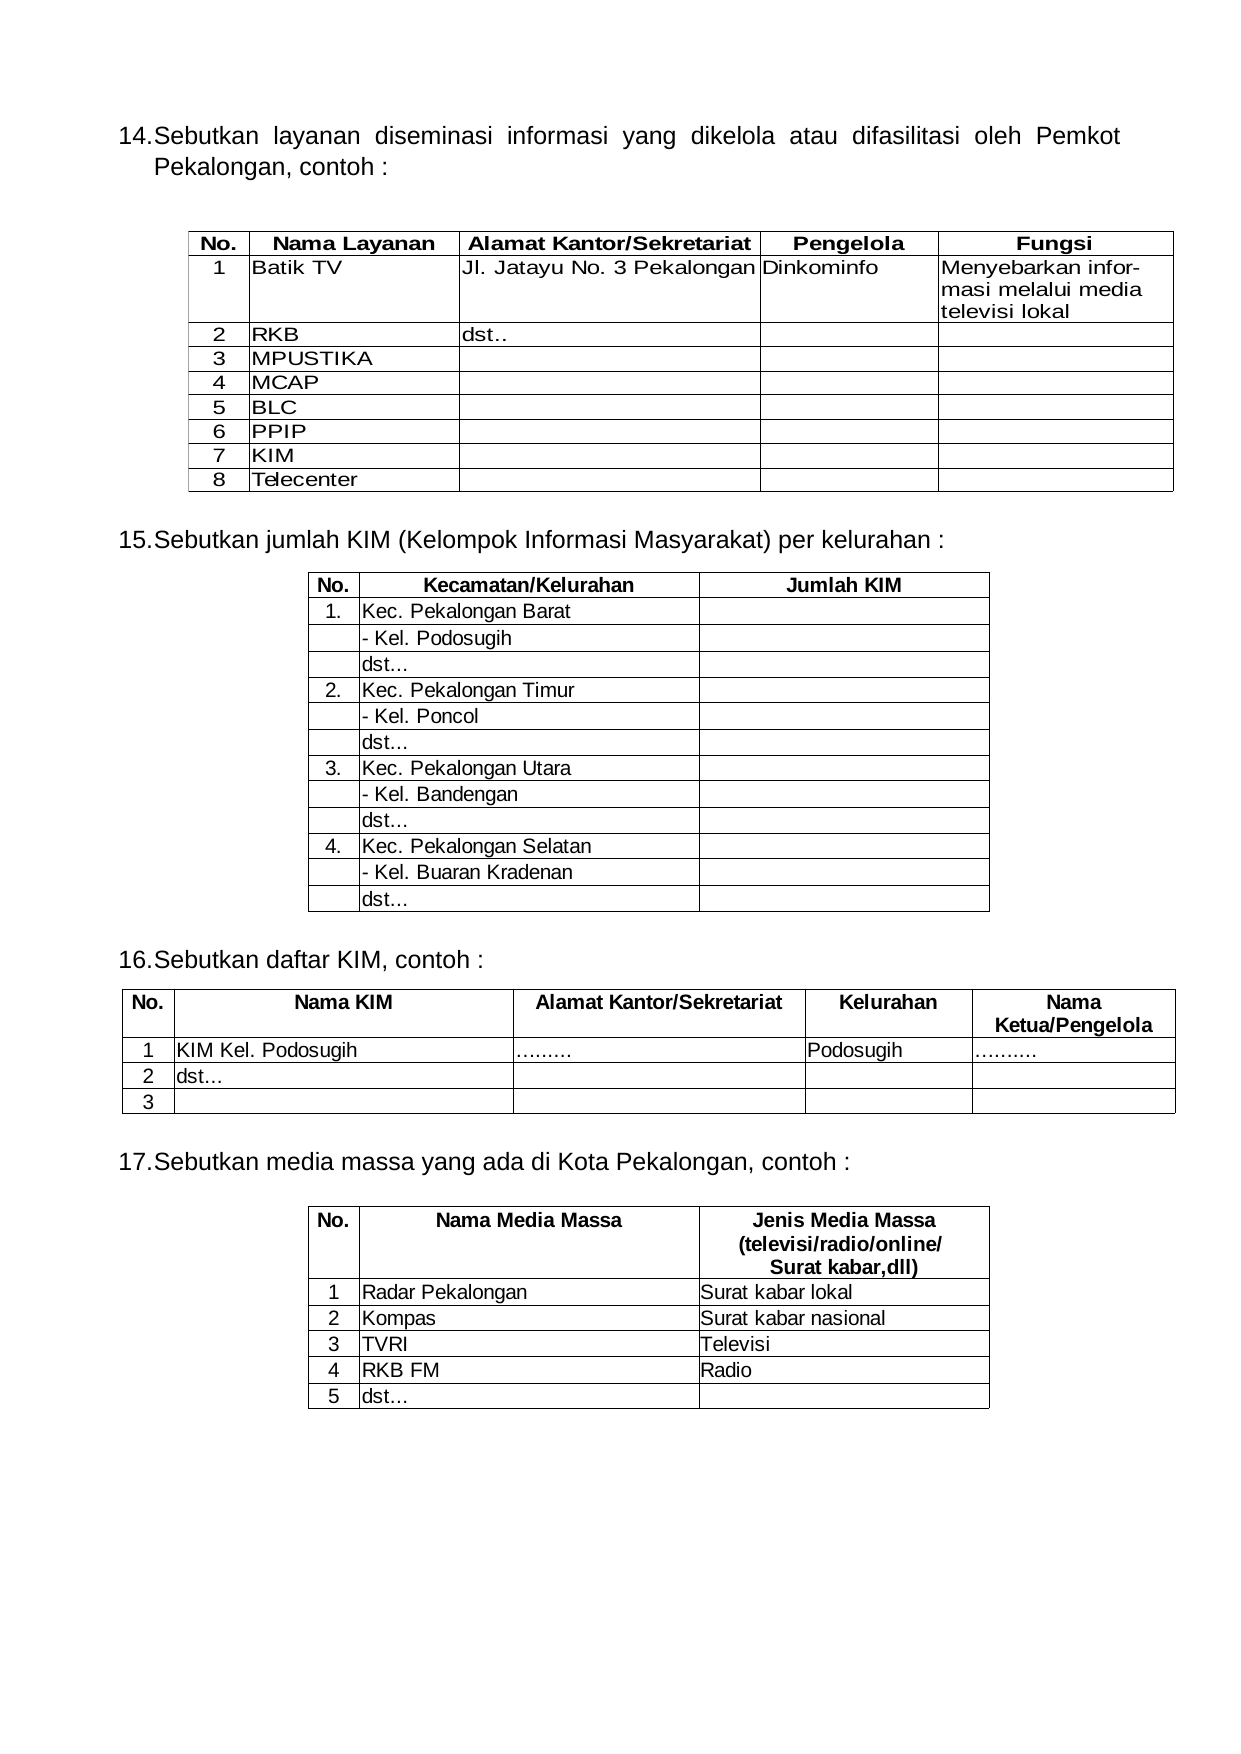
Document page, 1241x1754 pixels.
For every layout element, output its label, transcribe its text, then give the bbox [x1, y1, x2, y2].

list Sebutkan daftar KIM, contoh : [118, 942, 1122, 973]
list Sebutkan jumlah KIM (Kelompok Informasi Masyarakat) per kelurahan : [118, 523, 1122, 554]
list Sebutkan media massa yang ada di Kota Pekalongan, contoh : [118, 1144, 1122, 1175]
list Sebutkan layanan diseminasi informasi yang dikelola atau difasilitasi oleh Pemkot Pekalongan, contoh : [118, 118, 1122, 181]
